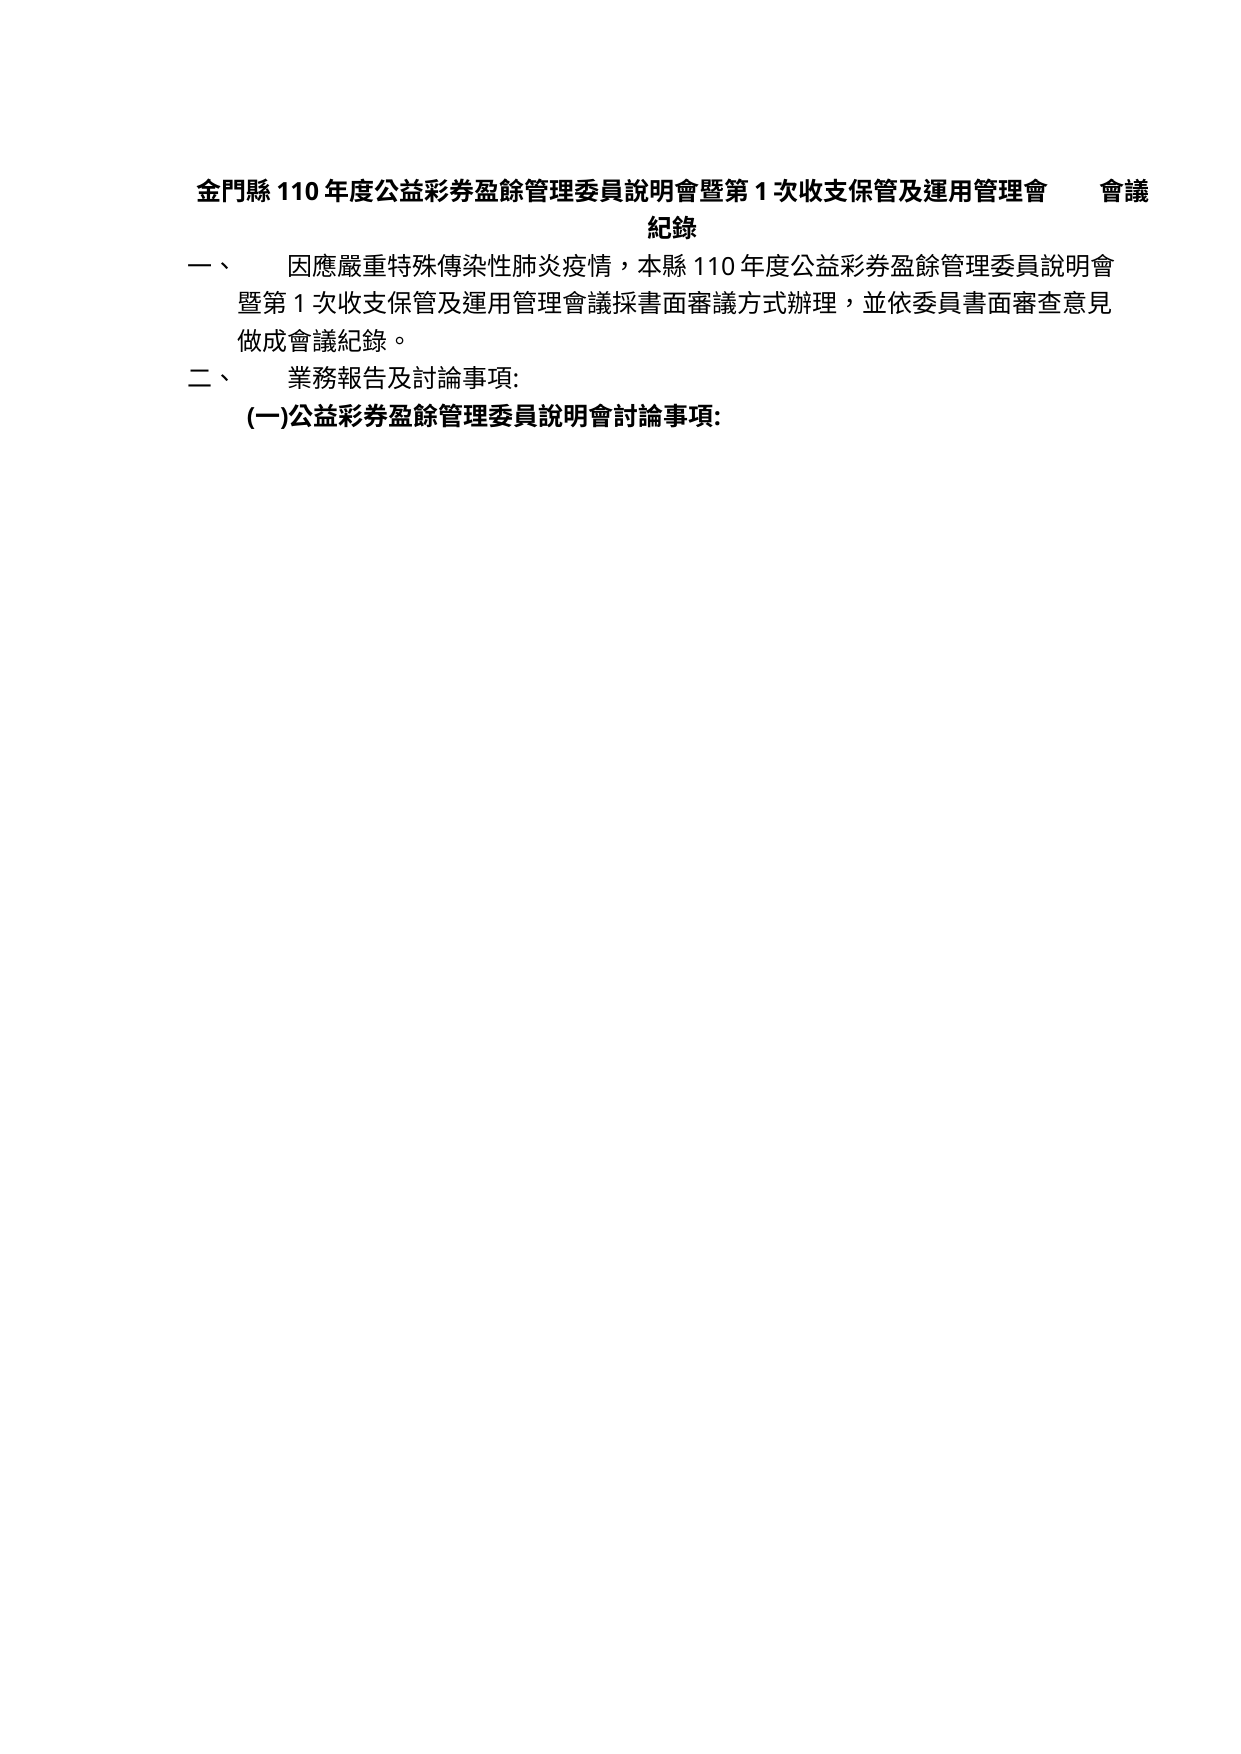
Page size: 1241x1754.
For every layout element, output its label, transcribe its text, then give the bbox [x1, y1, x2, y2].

list 因應嚴重特殊傳染性肺炎疫情，本縣110年度公益彩券盈餘管理委員說明會暨第1次收支保管及運用管理會議採書面審議方式辦理，並依委員書面審查意見做成會議紀錄。 [187, 239, 1122, 352]
list 業務報告及討論事項: [187, 352, 1122, 389]
text 金門縣110年度公益彩券盈餘管理委員說明會暨第1次收支保管及運用管理會 會議紀錄 [187, 164, 1158, 239]
list 公益彩券盈餘管理委員說明會討論事項: [237, 389, 1122, 427]
